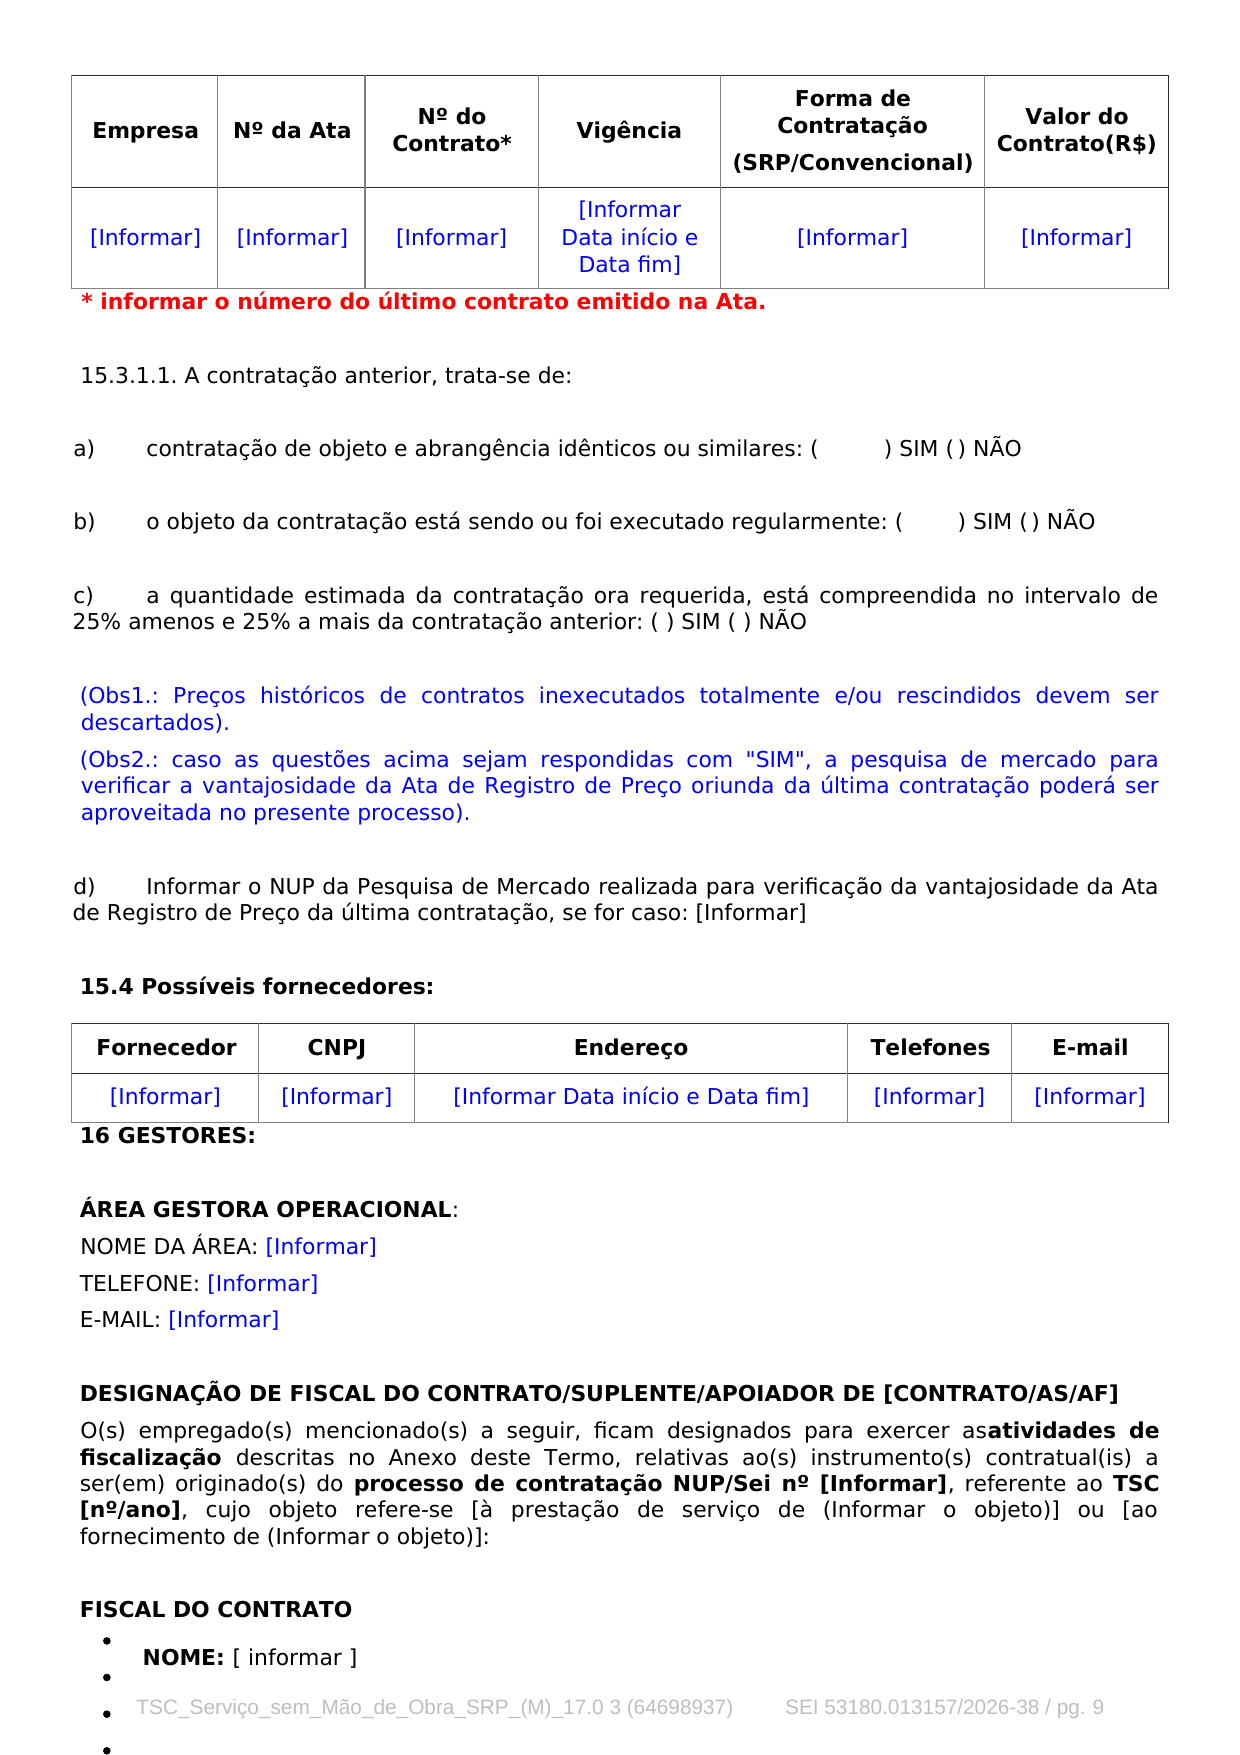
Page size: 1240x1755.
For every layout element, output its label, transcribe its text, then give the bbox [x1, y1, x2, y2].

table_header E-mail [1012, 1024, 1168, 1073]
table_header Vigência [539, 76, 720, 187]
table_header Endereço [415, 1024, 847, 1073]
text (Obs1.: Preços históricos de contratos inexecutados totalmente e/ou rescindidos devem ser descartados). [79, 683, 1160, 735]
table_cell [Informar] [721, 188, 984, 288]
text ÁREA GESTORA OPERACIONAL: [79, 1197, 1180, 1222]
text TELEFONE: [Informar] [79, 1271, 1160, 1296]
table_cell [Informar] [259, 1074, 414, 1122]
table_cell [Informar] [848, 1074, 1011, 1122]
text FISCAL DO CONTRATO [79, 1597, 1180, 1623]
list contratação de objeto e abrangência idênticos ou similares: ( ) SIM ( ) NÃO [72, 436, 1159, 462]
table_header Empresa [72, 76, 217, 187]
text E-MAIL: [Informar] [79, 1308, 1160, 1333]
list a quantidade estimada da contratação ora requerida, está compreendida no intervalo de 25% amenos e 25% a mais da contratação anterior: ( ) SIM ( ) NÃO [72, 583, 1159, 635]
text DESIGNAÇÃO DE FISCAL DO CONTRATO/SUPLENTE/APOIADOR DE [CONTRATO/AS/AF] [79, 1381, 1180, 1407]
table_header Fornecedor [72, 1024, 258, 1073]
table_cell [Informar] [366, 188, 538, 288]
text O(s) empregado(s) mencionado(s) a seguir, ficam designados para exercer asatividades de fiscalização descritas no Anexo deste Termo, relativas ao(s) instrumento(s) contratual(is) a ser(em) originado(s) do processo de contratação NUP/Sei nº [Informar], referente ao TSC [nº/ano], cujo objeto refere-se [à prestação de serviço de (Informar o objeto)] ou [ao fornecimento de (Informar o objeto)]: [79, 1418, 1159, 1549]
table_header Valor do Contrato(R$) [985, 76, 1168, 187]
list o objeto da contratação está sendo ou foi executado regularmente: ( ) SIM ( ) NÃO [72, 509, 1159, 535]
table_cell [Informar Data início e Data fim] [415, 1074, 847, 1122]
text 15.4 Possíveis fornecedores: [79, 974, 1180, 999]
table_header Nº do Contrato* [366, 76, 538, 187]
table_cell [Informar] [72, 188, 217, 288]
table_header Telefones [848, 1024, 1011, 1073]
text 16 GESTORES: [79, 1123, 1180, 1149]
table_cell [Informar] [72, 1074, 258, 1122]
text 15.3.1.1. A contratação anterior, trata-se de: [79, 363, 1159, 388]
text NOME: [ informar ] [104, 1645, 1159, 1671]
table_cell [Informar Data início e Data fim] [539, 188, 720, 288]
table_cell [Informar] [1012, 1074, 1168, 1122]
table_header Nº da Ata [218, 76, 364, 187]
table_header Forma de Contratação (SRP/Convencional) [721, 76, 984, 187]
table_cell [Informar] [985, 188, 1168, 288]
text (Obs2.: caso as questões acima sejam respondidas com "SIM", a pesquisa de mercado para verificar a vantajosidade da Ata de Registro de Preço oriunda da última contratação poderá ser aproveitada no presente processo). [79, 747, 1160, 826]
table_cell [Informar] [218, 188, 364, 288]
list Informar o NUP da Pesquisa de Mercado realizada para verificação da vantajosidade da Ata de Registro de Preço da última contratação, se for caso: [Informar] [72, 874, 1159, 926]
table_header CNPJ [259, 1024, 414, 1073]
text NOME DA ÁREA: [Informar] [79, 1234, 1159, 1259]
text * informar o número do último contrato emitido na Ata. [81, 289, 1180, 315]
